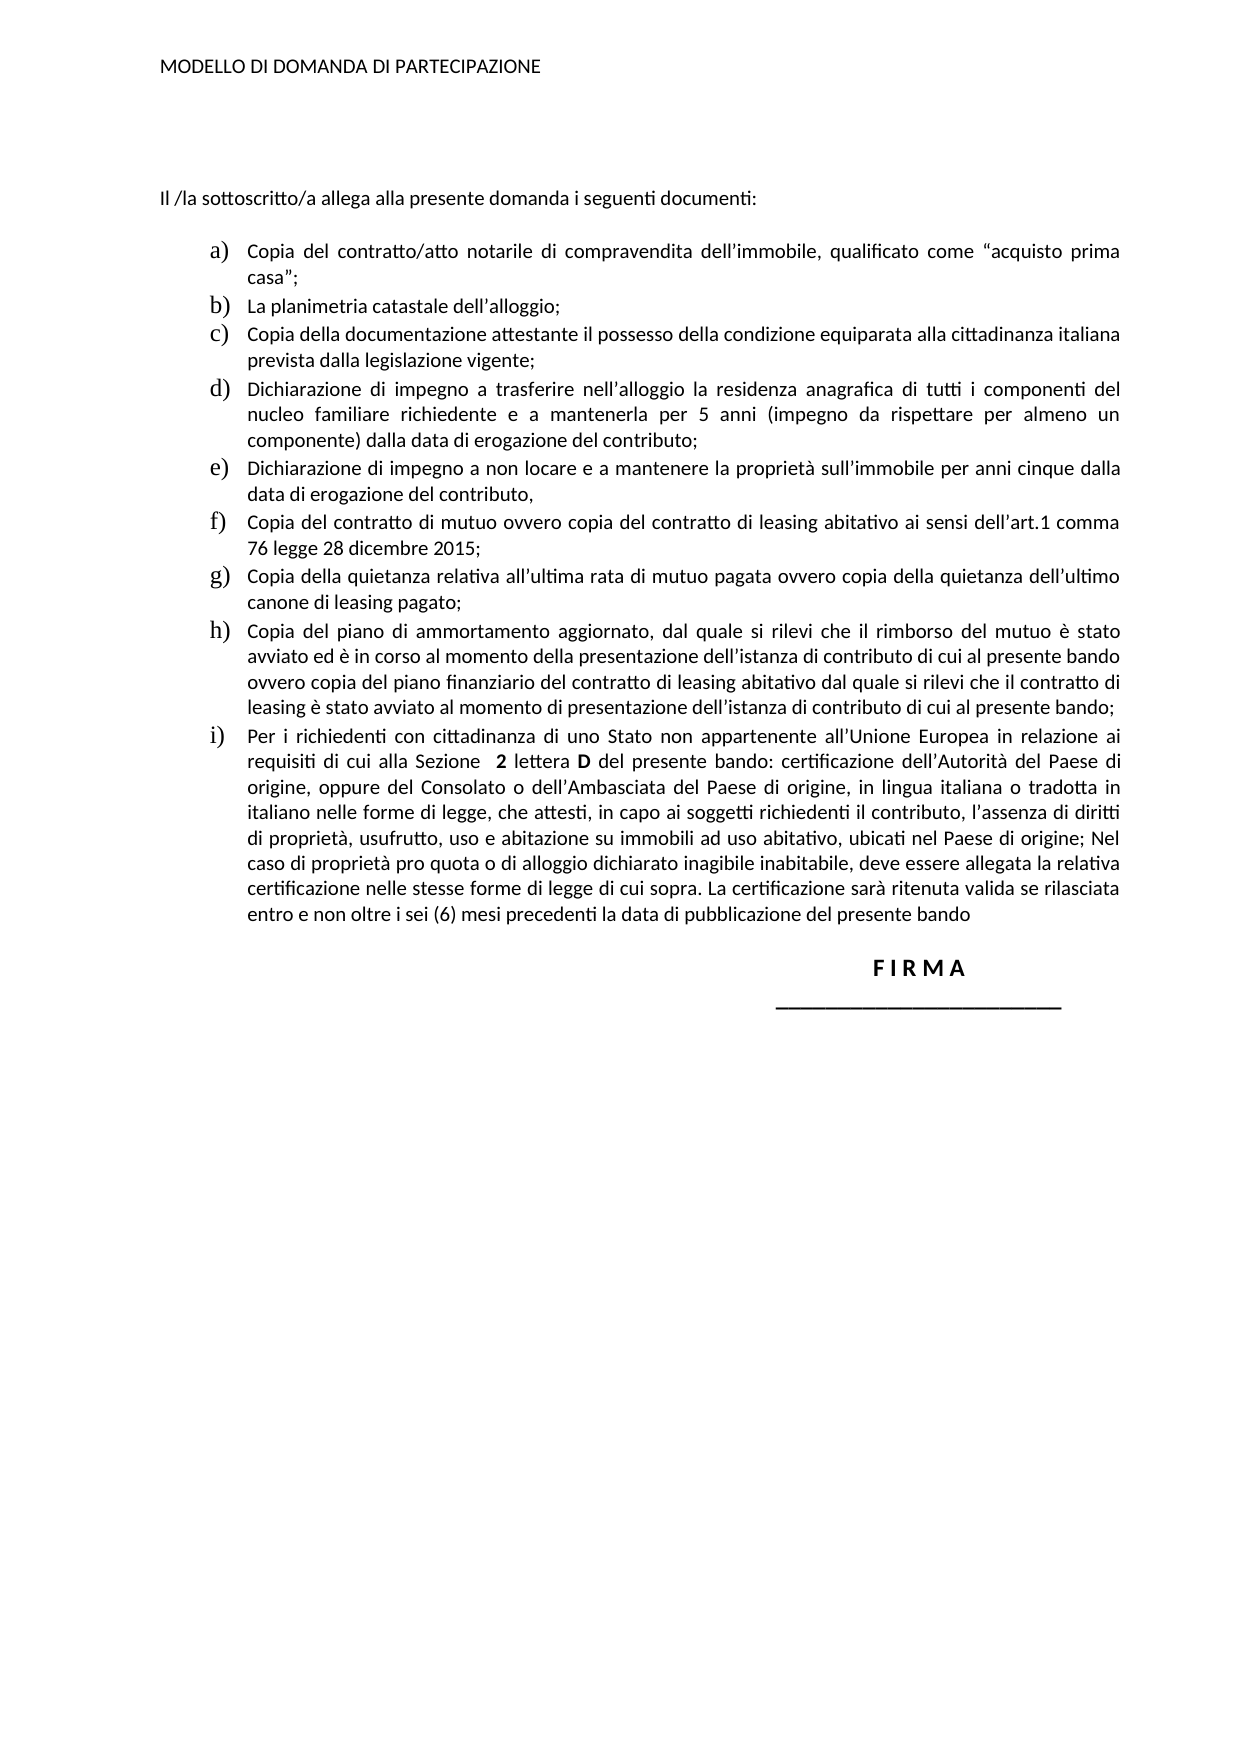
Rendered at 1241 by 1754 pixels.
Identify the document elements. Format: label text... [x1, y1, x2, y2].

list Dichiarazione di impegno a non locare e a mantenere la proprietà sull’immobile per anni cinque dalla data di erogazione del contributo, [209, 452, 1122, 506]
list La planimetria catastale dell’alloggio; [209, 290, 1122, 318]
list Dichiarazione di impegno a trasferire nell’alloggio la residenza anagrafica di tutti i componenti del nucleo familiare richiedente e a mantenerla per 5 anni (impegno da rispettare per almeno un componente) dalla data di erogazione del contributo; [209, 373, 1122, 452]
text Il /la sottoscritto/a allega alla presente domanda i seguenti documenti: [159, 185, 1122, 210]
text _______________________ [759, 982, 1078, 1013]
list Copia della quietanza relativa all’ultima rata di mutuo pagata ovvero copia della quietanza dell’ultimo canone di leasing pagato; [209, 561, 1122, 615]
list Copia del piano di ammortamento aggiornato, dal quale si rilevi che il rimborso del mutuo è stato avviato ed è in corso al momento della presentazione dell’istanza di contributo di cui al presente bando ovvero copia del piano finanziario del contratto di leasing abitativo dal quale si rilevi che il contratto di leasing è stato avviato al momento di presentazione dell’istanza di contributo di cui al presente bando; [209, 615, 1122, 720]
list Copia del contratto/atto notarile di compravendita dell’immobile, qualificato come “acquisto prima casa”; [209, 236, 1122, 290]
list Per i richiedenti con cittadinanza di uno Stato non appartenente all’Unione Europea in relazione ai requisiti di cui alla Sezione 2 lettera D del presente bando: certificazione dell’Autorità del Paese di origine, oppure del Consolato o dell’Ambasciata del Paese di origine, in lingua italiana o tradotta in italiano nelle forme di legge, che attesti, in capo ai soggetti richiedenti il contributo, l’assenza di diritti di proprietà, usufrutto, uso e abitazione su immobili ad uso abitativo, ubicati nel Paese di origine; Nel caso di proprietà pro quota o di alloggio dichiarato inagibile inabitabile, deve essere allegata la relativa certificazione nelle stesse forme di legge di cui sopra. La certificazione sarà ritenuta valida se rilasciata entro e non oltre i sei (6) mesi precedenti la data di pubblicazione del presente bando [209, 720, 1122, 926]
list Copia del contratto di mutuo ovvero copia del contratto di leasing abitativo ai sensi dell’art.1 comma 76 legge 28 dicembre 2015; [209, 506, 1122, 561]
list Copia della documentazione attestante il possesso della condizione equiparata alla cittadinanza italiana prevista dalla legislazione vigente; [209, 318, 1122, 373]
subtitle F I R M A [759, 952, 1078, 982]
